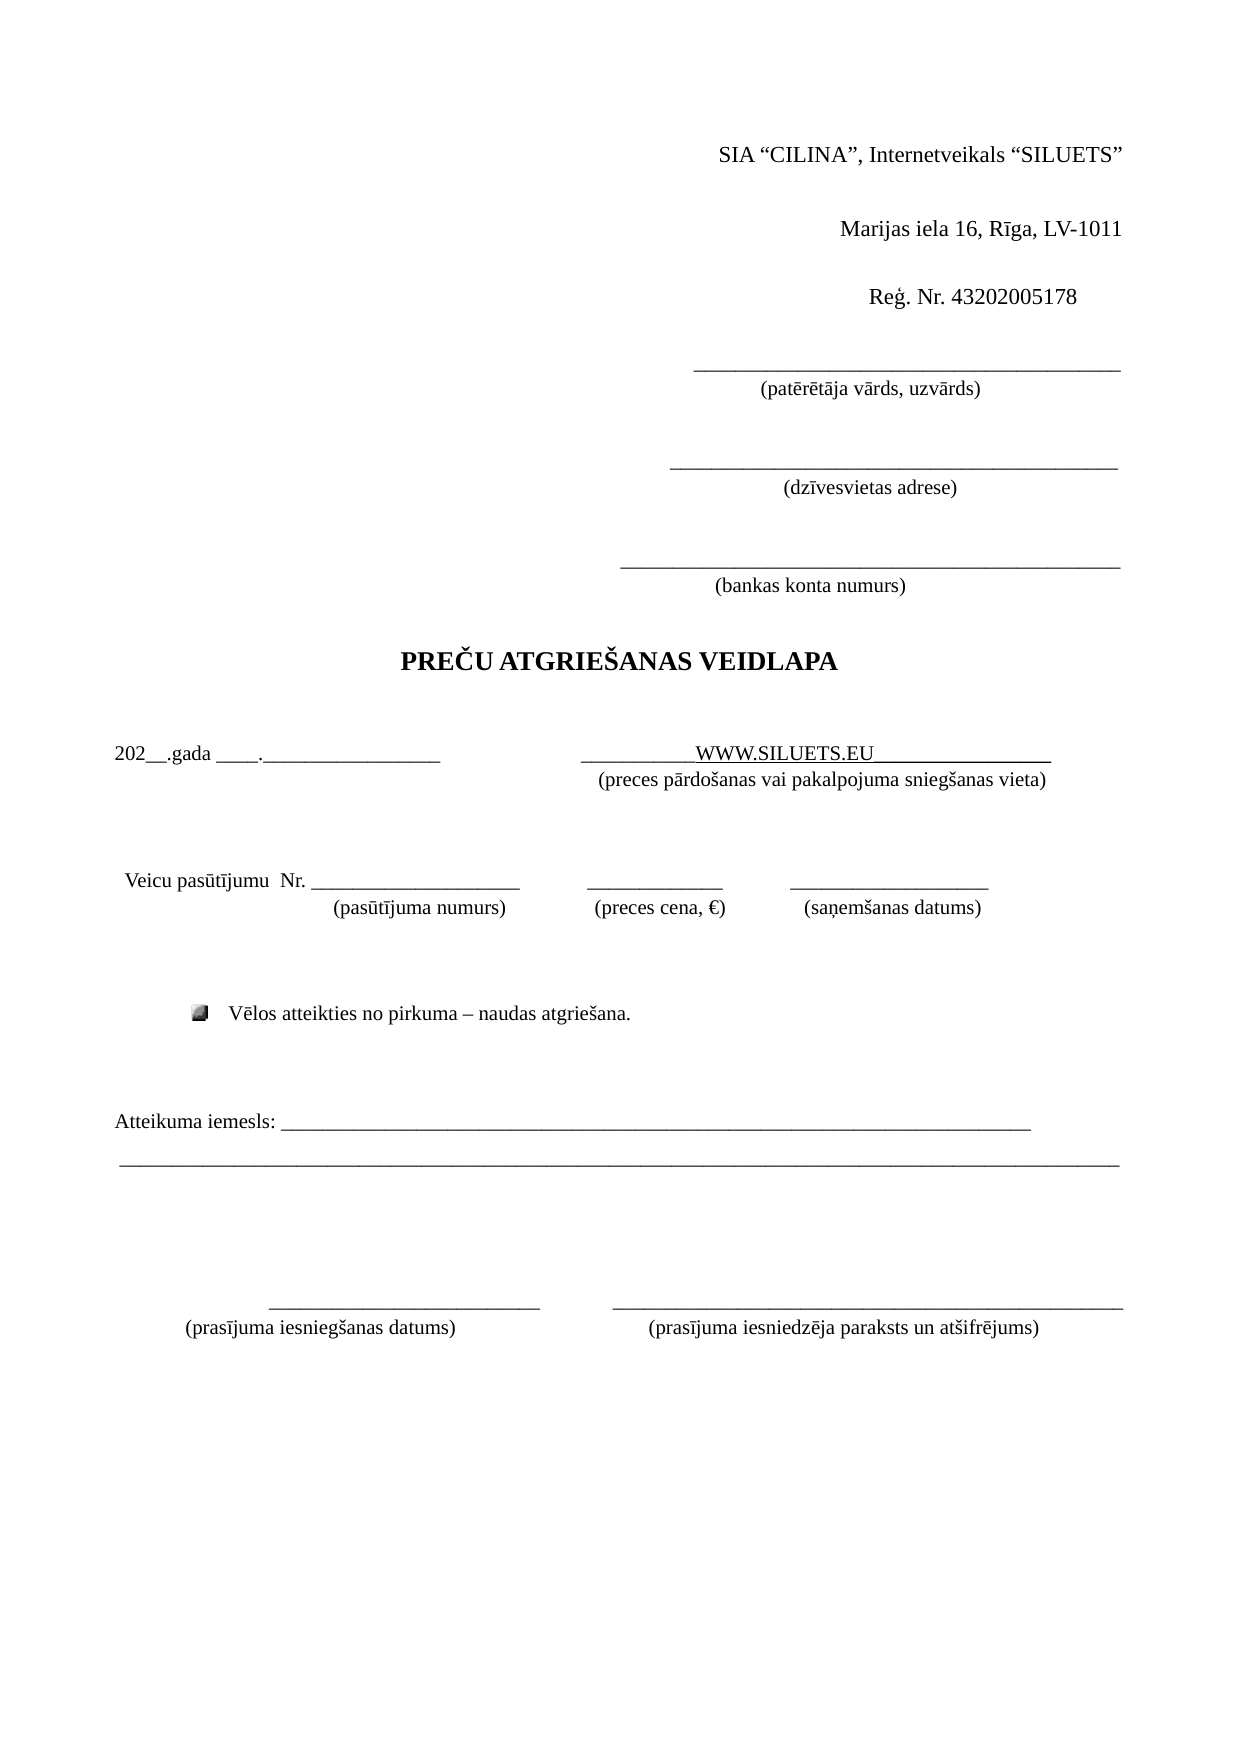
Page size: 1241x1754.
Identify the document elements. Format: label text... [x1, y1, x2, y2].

text ___________________________________________ (dzīvesvietas adrese) [618, 448, 1123, 499]
text Atteikuma iemesls: ________________________________________________________________________ [114, 1109, 1123, 1133]
text _________________________________________ (patērētāja vārds, uzvārds) [618, 350, 1123, 400]
text SIA “CILINA”, Internetveikals “SILUETS” [116, 141, 1123, 167]
list Vēlos atteikties no pirkuma – naudas atgriešana. [191, 1001, 1123, 1024]
text (preces pārdošanas vai pakalpojuma sniegšanas vieta) [116, 767, 1067, 791]
subtitle PREČU ATGRIEŠANAS VEIDLAPA [116, 645, 1123, 676]
text __________________________ _________________________________________________ (prasījuma iesniegšanas datums) (prasījuma iesniedzēja paraksts un atšifrējums) [116, 1288, 1123, 1339]
text ________________________________________________(bankas konta numurs) [618, 547, 1123, 597]
text Veicu pasūtījumu Nr. ____________________ _____________ ___________________ [114, 868, 1123, 892]
text (pasūtījuma numurs) (preces cena, €) (saņemšanas datums) [114, 895, 1123, 919]
text Marijas iela 16, Rīga, LV-1011 Reģ. Nr. 43202005178 [620, 216, 1123, 309]
text 202__.gada ____._________________ ___________WWW.SILUETS.EU_________________ [114, 741, 1123, 765]
text ________________________________________________________________________________________________ [116, 1145, 1123, 1169]
